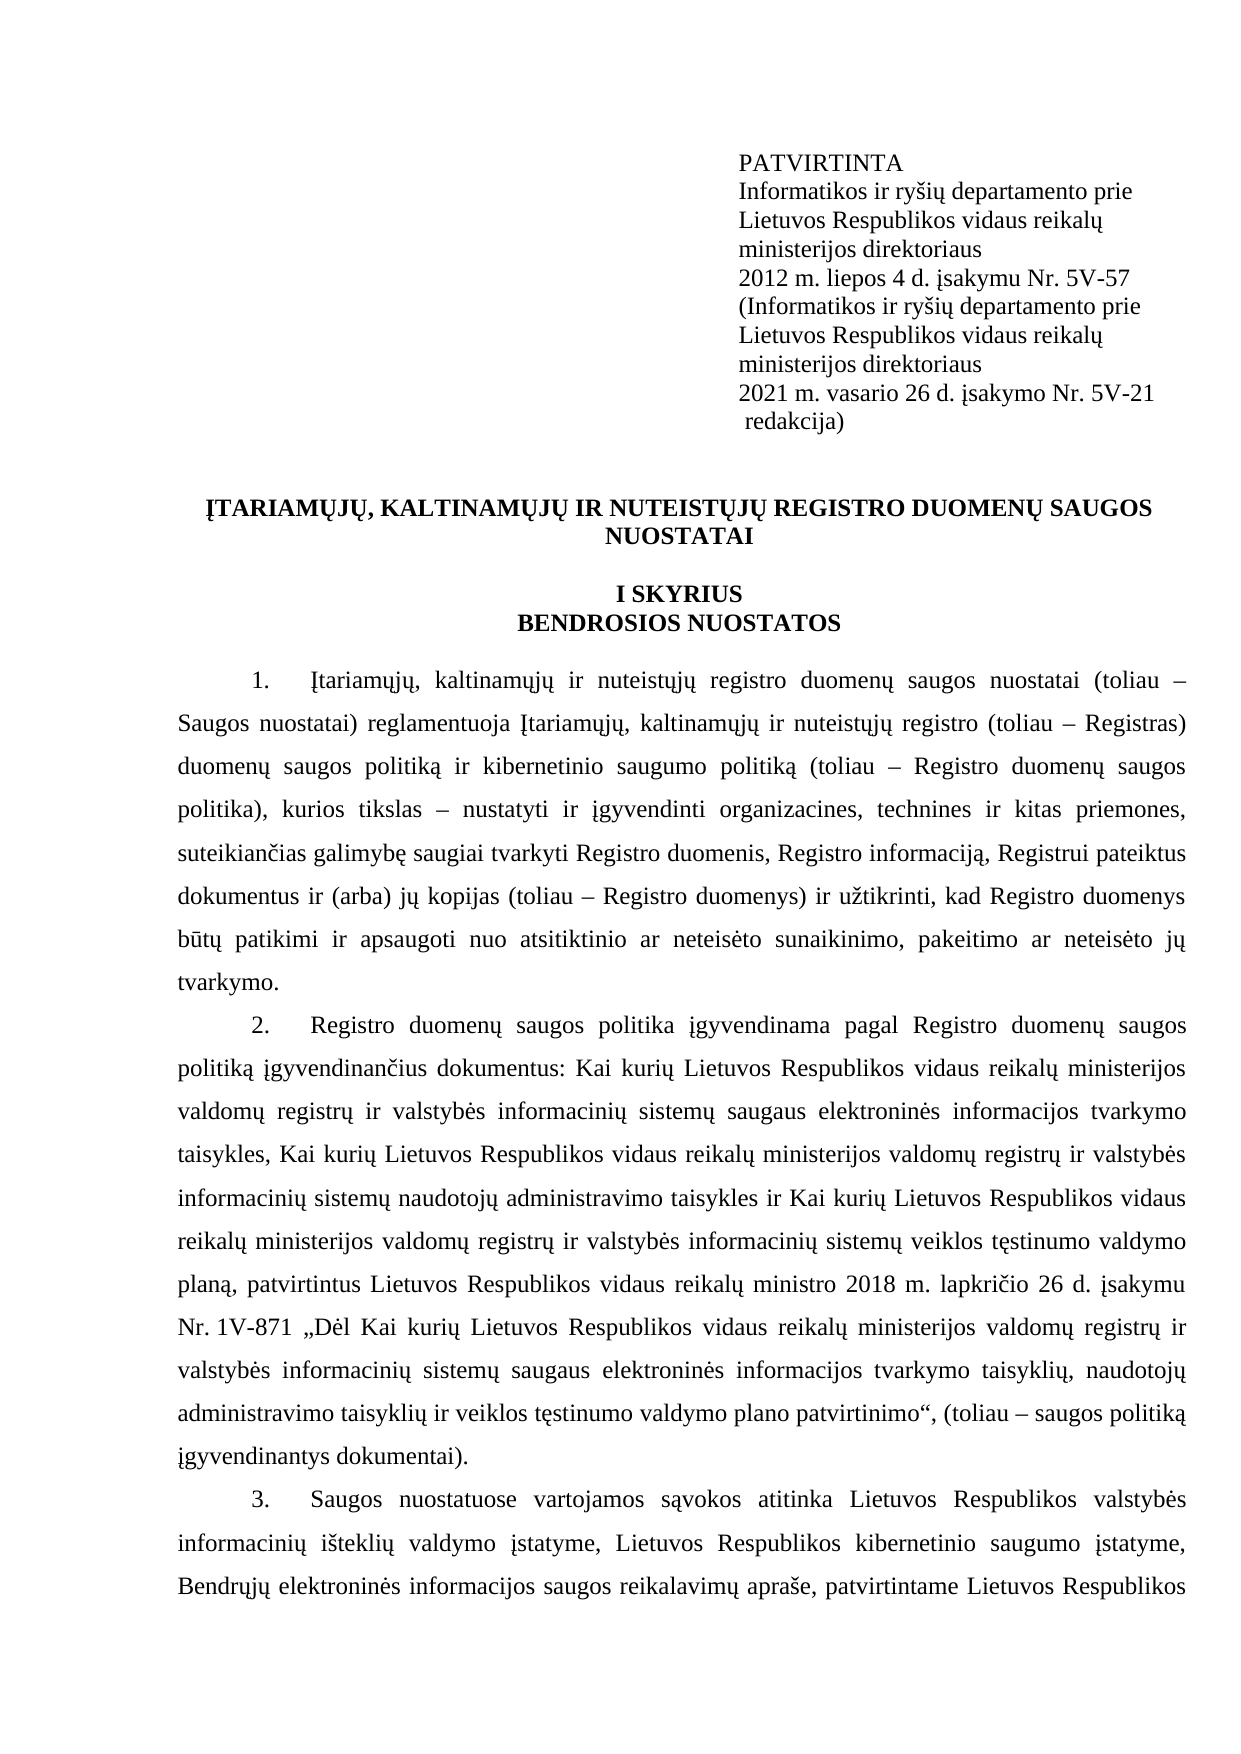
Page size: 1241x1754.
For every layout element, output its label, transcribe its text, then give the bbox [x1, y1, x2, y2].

text 2. Registro duomenų saugos politika įgyvendinama pagal Registro duomenų saugos politiką įgyvendinančius dokumentus: Kai kurių Lietuvos Respublikos vidaus reikalų ministerijos valdomų registrų ir valstybės informacinių sistemų saugaus elektroninės informacijos tvarkymo taisykles, Kai kurių Lietuvos Respublikos vidaus reikalų ministerijos valdomų registrų ir valstybės informacinių sistemų naudotojų administravimo taisykles ir Kai kurių Lietuvos Respublikos vidaus reikalų ministerijos valdomų registrų ir valstybės informacinių sistemų veiklos tęstinumo valdymo planą, patvirtintus Lietuvos Respublikos vidaus reikalų ministro 2018 m. lapkričio 26 d. įsakymu Nr. 1V-871 „Dėl Kai kurių Lietuvos Respublikos vidaus reikalų ministerijos valdomų registrų ir valstybės informacinių sistemų saugaus elektroninės informacijos tvarkymo taisyklių, naudotojų administravimo taisyklių ir veiklos tęstinumo valdymo plano patvirtinimo“, (toliau – saugos politiką įgyvendinantys dokumentai). [177, 1010, 1187, 1470]
text 2012 m. liepos 4 d. įsakymu Nr. 5V-57 [738, 263, 1181, 291]
text ministerijos direktoriaus [738, 234, 1181, 263]
text Lietuvos Respublikos vidaus reikalų [738, 205, 1181, 234]
text Informatikos ir ryšių departamento prie [738, 176, 1181, 205]
text (Informatikos ir ryšių departamento prie [738, 291, 1181, 320]
text I SKYRIUS [177, 579, 1181, 608]
text 1. Įtariamųjų, kaltinamųjų ir nuteistųjų registro duomenų saugos nuostatai (toliau – Saugos nuostatai) reglamentuoja Įtariamųjų, kaltinamųjų ir nuteistųjų registro (toliau – Registras) duomenų saugos politiką ir kibernetinio saugumo politiką (toliau – Registro duomenų saugos politika), kurios tikslas – nustatyti ir įgyvendinti organizacines, technines ir kitas priemones, suteikiančias galimybę saugiai tvarkyti Registro duomenis, Registro informaciją, Registrui pateiktus dokumentus ir (arba) jų kopijas (toliau – Registro duomenys) ir užtikrinti, kad Registro duomenys būtų patikimi ir apsaugoti nuo atsitiktinio ar neteisėto sunaikinimo, pakeitimo ar neteisėto jų tvarkymo. [177, 665, 1187, 996]
text PATVIRTINTA [738, 148, 1181, 176]
text 2021 m. vasario 26 d. įsakymo Nr. 5V-21 [738, 378, 1181, 406]
text 3. Saugos nuostatuose vartojamos sąvokos atitinka Lietuvos Respublikos valstybės informacinių išteklių valdymo įstatyme, Lietuvos Respublikos kibernetinio saugumo įstatyme, Bendrųjų elektroninės informacijos saugos reikalavimų apraše, patvirtintame Lietuvos Respublikos [177, 1484, 1187, 1599]
text Lietuvos Respublikos vidaus reikalų [738, 320, 1181, 349]
text BENDROSIOS NUOSTATOS [177, 608, 1181, 636]
text redakcija) [738, 406, 1181, 435]
text ĮTARIAMŲJŲ, KALTINAMŲJŲ IR NUTEISTŲJŲ REGISTRO DUOMENŲ SAUGOS NUOSTATAI [177, 493, 1181, 550]
text ministerijos direktoriaus [738, 349, 1181, 378]
